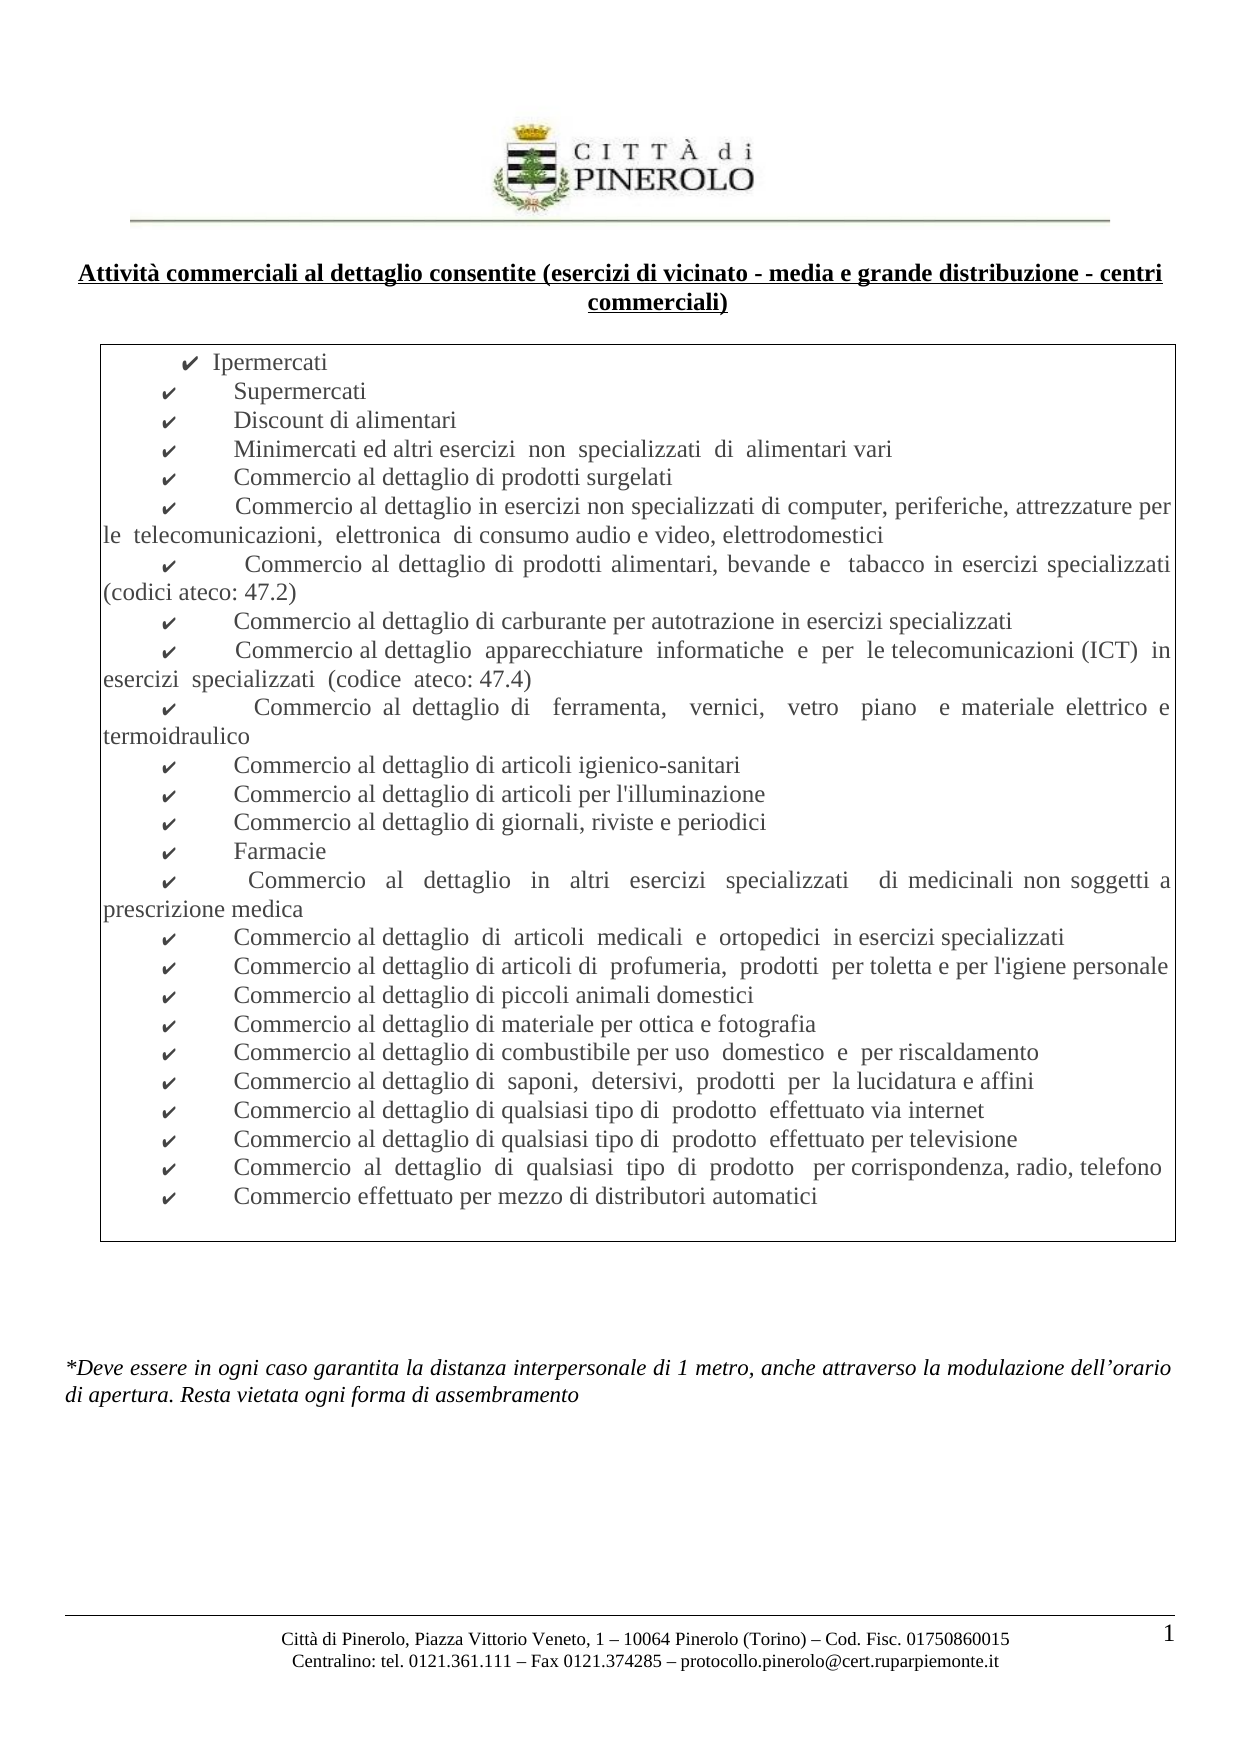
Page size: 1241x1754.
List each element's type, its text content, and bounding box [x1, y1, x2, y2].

list Commercio al dettaglio in altri esercizi specializzati di medicinali non soggetti a prescrizione medica [101, 862, 1175, 919]
list Commercio al dettaglio di articoli medicali e ortopedici in esercizi specializzati [101, 919, 1175, 948]
list Discount di alimentari [101, 402, 1175, 431]
list Commercio al dettaglio di piccoli animali domestici [101, 977, 1175, 1006]
list Commercio al dettaglio di qualsiasi tipo di prodotto per corrispondenza, radio, telefono [101, 1149, 1175, 1178]
list Commercio al dettaglio di ferramenta, vernici, vetro piano e materiale elettrico e termoidraulico [101, 689, 1175, 747]
list Commercio al dettaglio in esercizi non specializzati di computer, periferiche, attrezzature per le telecomunicazioni, elettronica di consumo audio e video, elettrodomestici [101, 488, 1175, 546]
list Commercio al dettaglio di articoli di profumeria, prodotti per toletta e per l'igiene personale [101, 948, 1175, 977]
list Commercio al dettaglio apparecchiature informatiche e per le telecomunicazioni (ICT) in esercizi specializzati (codice ateco: 47.4) [101, 632, 1175, 689]
text *Deve essere in ogni caso garantita la distanza interpersonale di 1 metro, anche attraverso la modulazione dell’orario di apertura. Resta vietata ogni forma di assembramento [65, 1354, 1175, 1407]
list Commercio al dettaglio di prodotti surgelati [101, 459, 1175, 488]
list Commercio effettuato per mezzo di distributori automatici [101, 1178, 1175, 1210]
list Minimercati ed altri esercizi non specializzati di alimentari vari [101, 431, 1175, 459]
list Supermercati [101, 373, 1175, 402]
list Farmacie [101, 833, 1175, 862]
list Commercio al dettaglio di articoli igienico-sanitari [101, 747, 1175, 776]
list Ipermercati [101, 345, 1175, 373]
subtitle Attività commerciali al dettaglio consentite (esercizi di vicinato - media e grande distribuzione - centri commerciali) [65, 258, 1175, 316]
list Commercio al dettaglio di prodotti alimentari, bevande e tabacco in esercizi specializzati (codici ateco: 47.2) [101, 546, 1175, 603]
list Commercio al dettaglio di carburante per autotrazione in esercizi specializzati [101, 603, 1175, 632]
list Commercio al dettaglio di materiale per ottica e fotografia [101, 1006, 1175, 1034]
list Commercio al dettaglio di giornali, riviste e periodici [101, 804, 1175, 833]
list Commercio al dettaglio di qualsiasi tipo di prodotto effettuato via internet [101, 1092, 1175, 1121]
list Commercio al dettaglio di qualsiasi tipo di prodotto effettuato per televisione [101, 1121, 1175, 1149]
list Commercio al dettaglio di articoli per l'illuminazione [101, 776, 1175, 804]
list Commercio al dettaglio di combustibile per uso domestico e per riscaldamento [101, 1034, 1175, 1063]
list Commercio al dettaglio di saponi, detersivi, prodotti per la lucidatura e affini [101, 1063, 1175, 1092]
